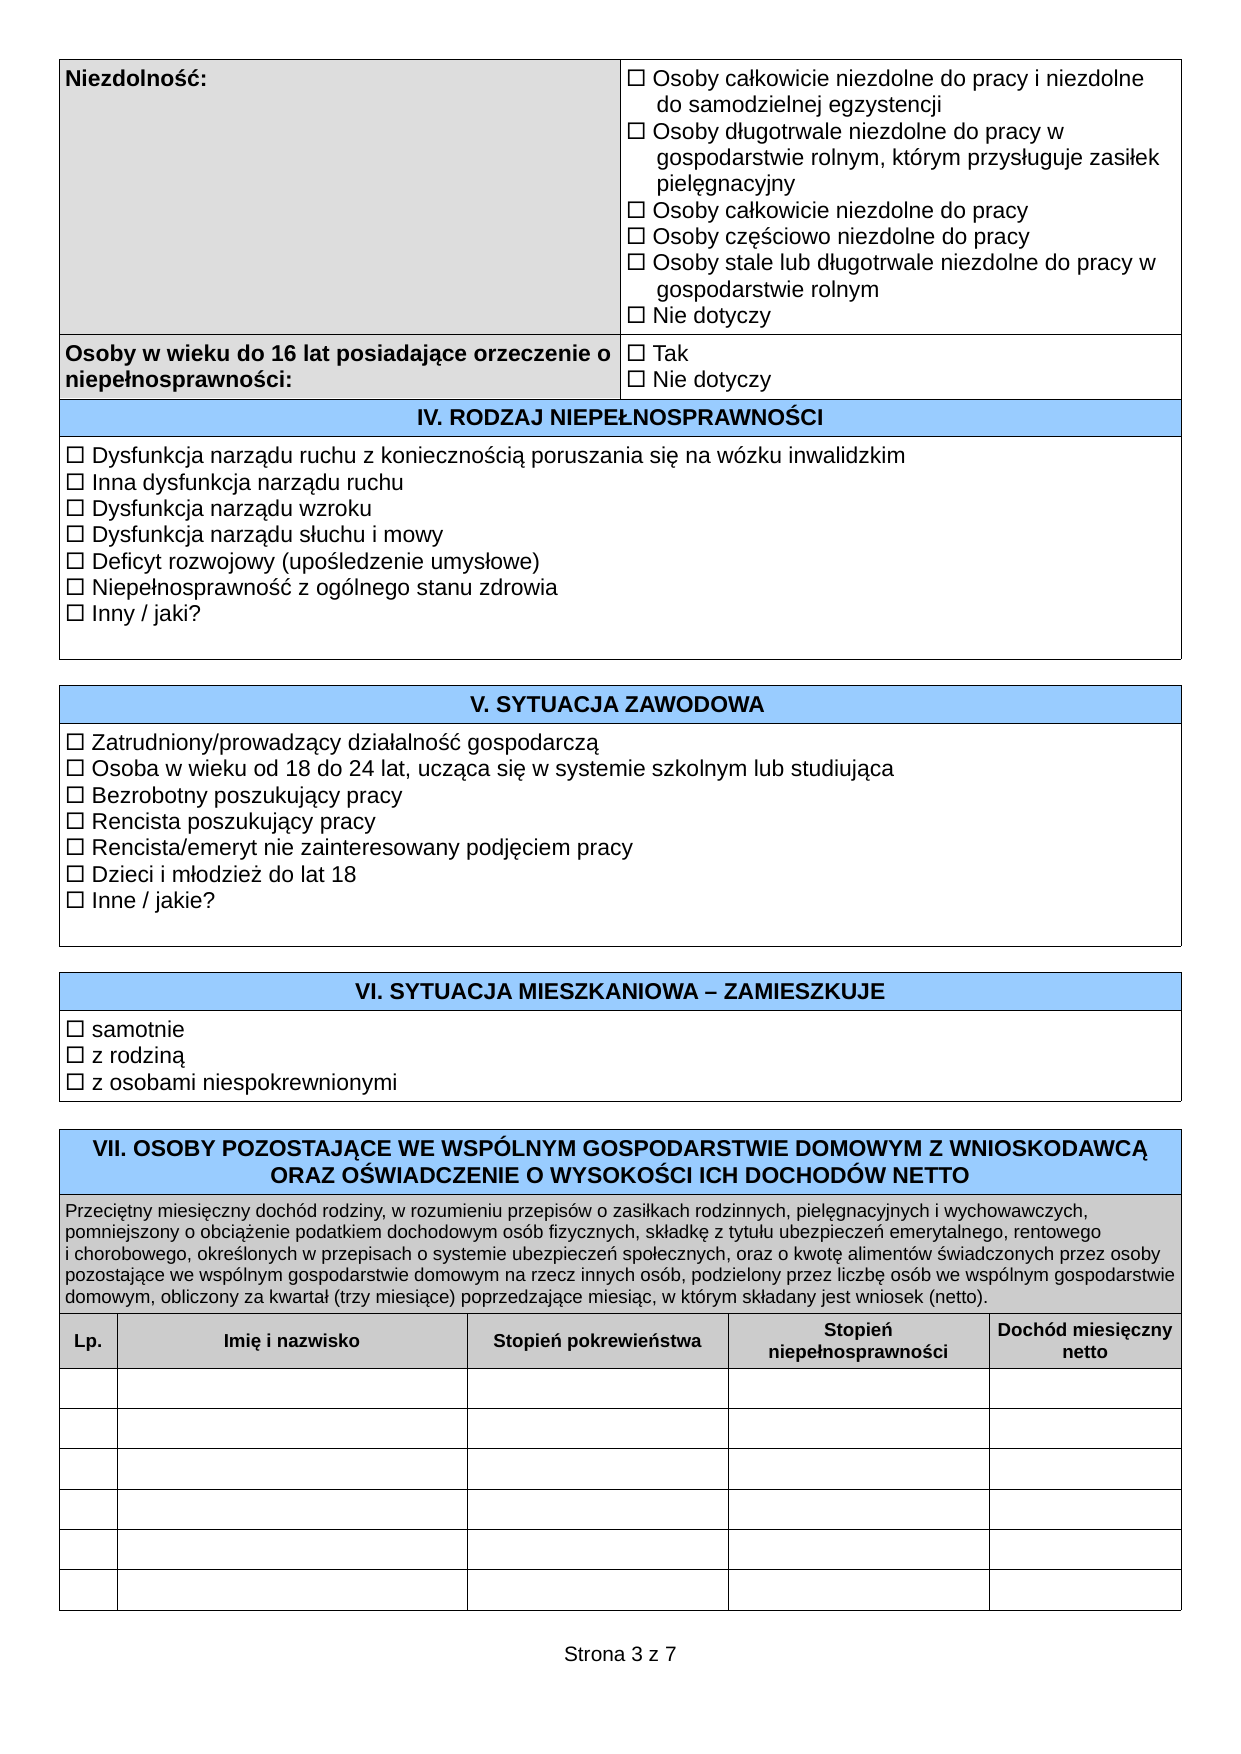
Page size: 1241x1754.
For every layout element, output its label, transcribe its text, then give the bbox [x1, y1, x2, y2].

table_cell [118, 1409, 467, 1448]
table_cell [118, 1369, 467, 1408]
table_cell  samotnie  z rodziną  z osobami niespokrewnionymi [60, 1011, 1181, 1101]
table_cell  Zatrudniony/prowadzący działalność gospodarczą  Osoba w wieku od 18 do 24 lat, ucząca się w systemie szkolnym lub studiująca  Bezrobotny poszukujący pracy  Rencista poszukujący pracy  Rencista/emeryt nie zainteresowany podjęciem pracy  Dzieci i młodzież do lat 18  Inne / jakie? [60, 724, 1181, 946]
table_cell Imię i nazwisko [118, 1314, 467, 1368]
table_cell [60, 1570, 117, 1609]
table_cell [990, 1570, 1181, 1609]
table_cell Osoby w wieku do 16 lat posiadające orzeczenie o niepełnosprawności: [60, 335, 620, 398]
table_cell Stopień pokrewieństwa [468, 1314, 728, 1368]
table_cell  Osoby całkowicie niezdolne do pracy i niezdolne do samodzielnej egzystencji  Osoby długotrwale niezdolne do pracy w gospodarstwie rolnym, którym przysługuje zasiłek pielęgnacyjny  Osoby całkowicie niezdolne do pracy  Osoby częściowo niezdolne do pracy  Osoby stale lub długotrwale niezdolne do pracy w gospodarstwie rolnym  Nie dotyczy [621, 60, 1181, 334]
table_header VI. SYTUACJA MIESZKANIOWA – ZAMIESZKUJE [60, 973, 1181, 1010]
table_cell [60, 1530, 117, 1569]
table_cell  Tak  Nie dotyczy [621, 335, 1181, 398]
table_cell [729, 1530, 989, 1569]
table_cell Stopień niepełnosprawności [729, 1314, 989, 1368]
table_cell [729, 1449, 989, 1489]
table_cell [468, 1530, 728, 1569]
table_cell [990, 1449, 1181, 1489]
table_cell Niezdolność: [60, 60, 620, 334]
table_cell [990, 1369, 1181, 1408]
table_cell [729, 1369, 989, 1408]
table_cell [990, 1490, 1181, 1529]
table_cell [468, 1570, 728, 1609]
table_cell Lp. [60, 1314, 117, 1368]
table_cell [990, 1530, 1181, 1569]
table_cell Przeciętny miesięczny dochód rodziny, w rozumieniu przepisów o zasiłkach rodzinnych, pielęgnacyjnych i wychowawczych, pomniejszony o obciążenie podatkiem dochodowym osób fizycznych, składkę z tytułu ubezpieczeń emerytalnego, rentowego i chorobowego, określonych w przepisach o systemie ubezpieczeń społecznych, oraz o kwotę alimentów świadczonych przez osoby pozostające we wspólnym gospodarstwie domowym na rzecz innych osób, podzielony przez liczbę osób we wspólnym gospodarstwie domowym, obliczony za kwartał (trzy miesiące) poprzedzające miesiąc, w którym składany jest wniosek (netto). [60, 1195, 1181, 1313]
table_cell [729, 1409, 989, 1448]
table_header VII. OSOBY POZOSTAJĄCE WE WSPÓLNYM GOSPODARSTWIE DOMOWYM Z WNIOSKODAWCĄ ORAZ OŚWIADCZENIE O WYSOKOŚCI ICH DOCHODÓW NETTO [60, 1130, 1181, 1194]
table_cell [468, 1369, 728, 1408]
table_cell  Dysfunkcja narządu ruchu z koniecznością poruszania się na wózku inwalidzkim  Inna dysfunkcja narządu ruchu  Dysfunkcja narządu wzroku  Dysfunkcja narządu słuchu i mowy  Deficyt rozwojowy (upośledzenie umysłowe)  Niepełnosprawność z ogólnego stanu zdrowia  Inny / jaki? [60, 437, 1181, 659]
table_cell [60, 1490, 117, 1529]
table_header V. SYTUACJA ZAWODOWA [60, 686, 1181, 723]
table_cell [468, 1409, 728, 1448]
table_cell [729, 1570, 989, 1609]
table_cell [990, 1409, 1181, 1448]
table_cell [60, 1409, 117, 1448]
table_cell [468, 1449, 728, 1489]
table_cell [118, 1449, 467, 1489]
table_cell IV. RODZAJ NIEPEŁNOSPRAWNOŚCI [60, 400, 1181, 436]
table_cell [118, 1530, 467, 1569]
table_cell [468, 1490, 728, 1529]
table_cell [118, 1570, 467, 1609]
table_cell Dochód miesięczny netto [990, 1314, 1181, 1368]
table_cell [118, 1490, 467, 1529]
table_cell [60, 1449, 117, 1489]
table_cell [60, 1369, 117, 1408]
table_cell [729, 1490, 989, 1529]
